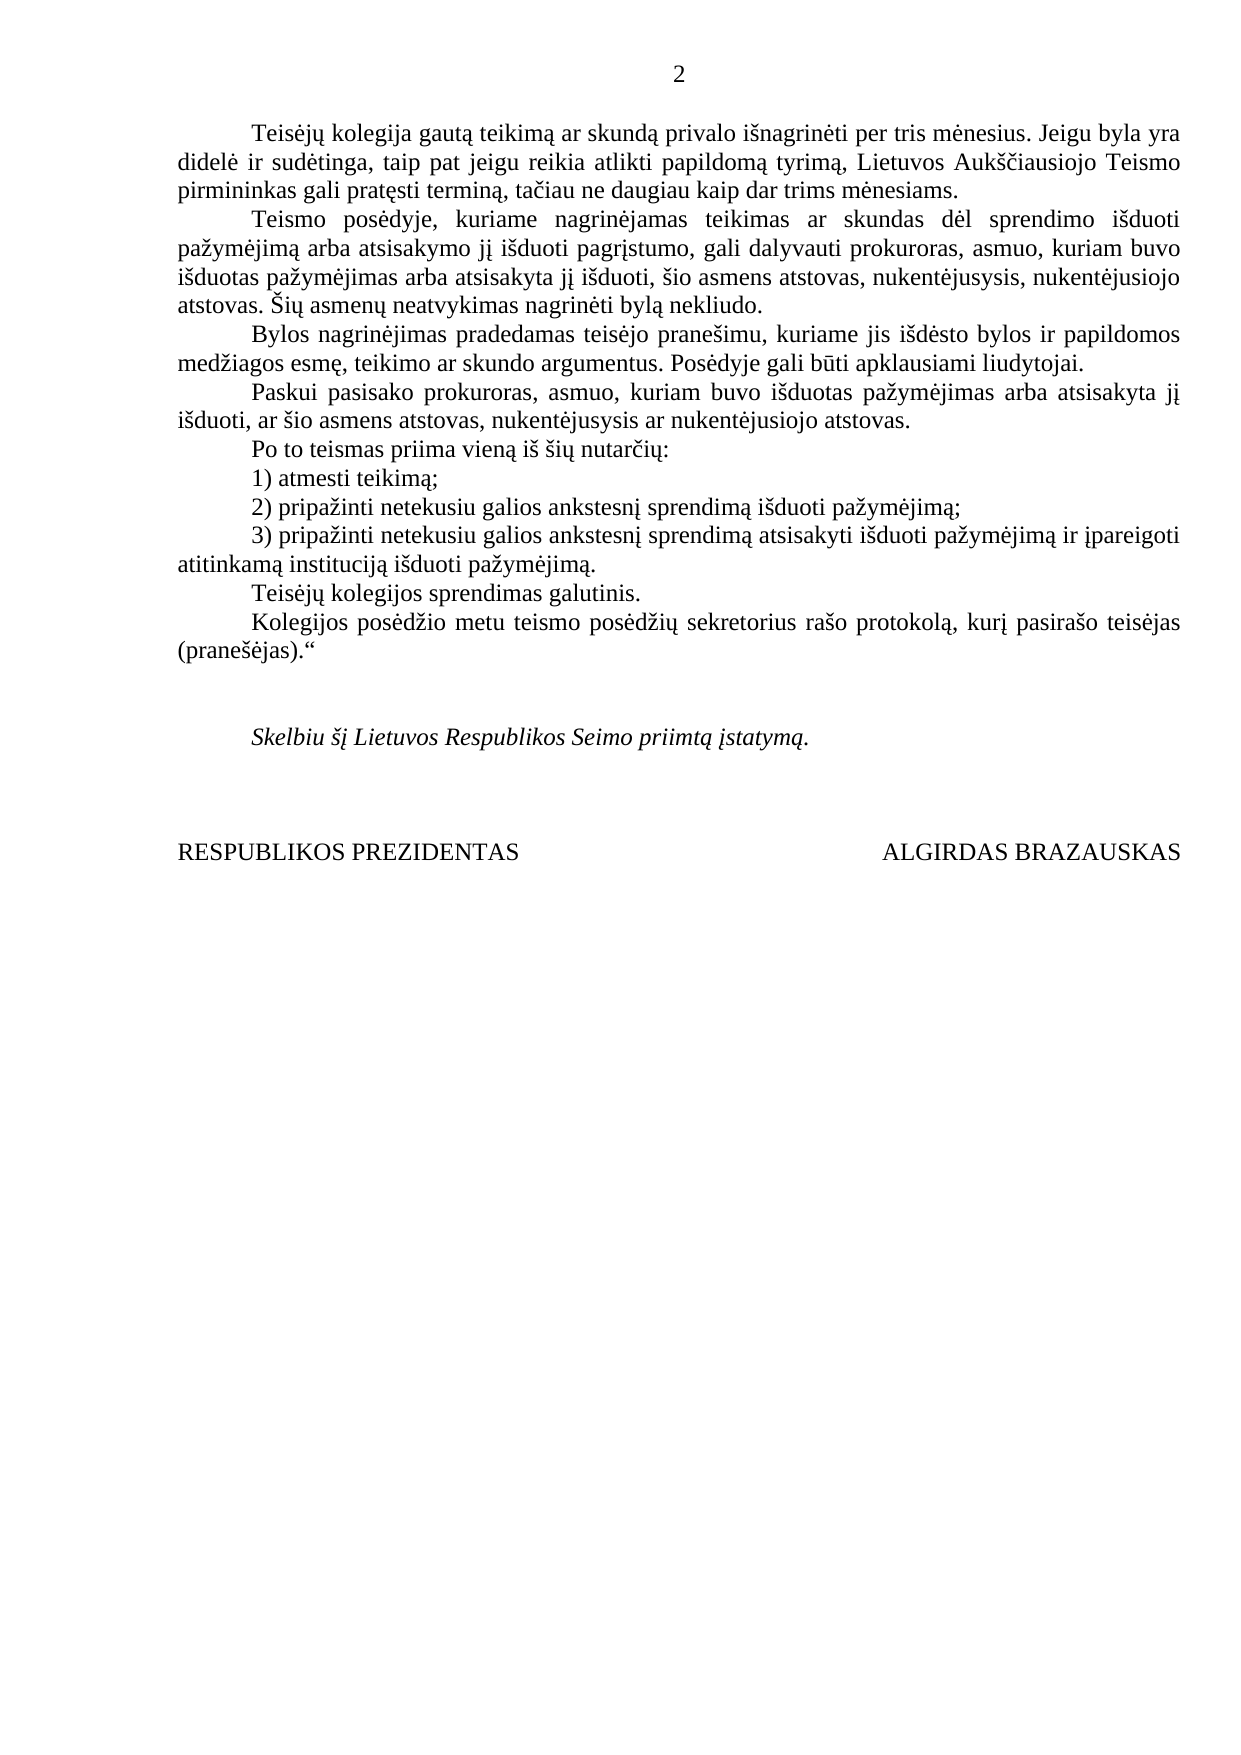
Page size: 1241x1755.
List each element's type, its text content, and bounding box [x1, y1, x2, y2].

text Kolegijos posėdžio metu teismo posėdžių sekretorius rašo protokolą, kurį pasirašo teisėjas (pranešėjas).“ [177, 607, 1181, 664]
text 1) atmesti teikimą; [177, 463, 1181, 492]
text Paskui pasisako prokuroras, asmuo, kuriam buvo išduotas pažymėjimas arba atsisakyta jį išduoti, ar šio asmens atstovas, nukentėjusysis ar nukentėjusiojo atstovas. [177, 377, 1181, 434]
text Bylos nagrinėjimas pradedamas teisėjo pranešimu, kuriame jis išdėsto bylos ir papildomos medžiagos esmę, teikimo ar skundo argumentus. Posėdyje gali būti apklausiami liudytojai. [177, 319, 1181, 377]
text Teisėjų kolegijos sprendimas galutinis. [177, 578, 1181, 607]
text Teisėjų kolegija gautą teikimą ar skundą privalo išnagrinėti per tris mėnesius. Jeigu byla yra didelė ir sudėtinga, taip pat jeigu reikia atlikti papildomą tyrimą, Lietuvos Aukščiausiojo Teismo pirmininkas gali pratęsti terminą, tačiau ne daugiau kaip dar trims mėnesiams. [177, 118, 1181, 204]
text 3) pripažinti netekusiu galios ankstesnį sprendimą atsisakyti išduoti pažymėjimą ir įpareigoti atitinkamą instituciją išduoti pažymėjimą. [177, 521, 1181, 578]
text Po to teismas priima vieną iš šių nutarčių: [177, 434, 1181, 463]
text RESPUBLIKOS PREZIDENTAS ALGIRDAS BRAZAUSKAS [177, 837, 1181, 866]
text 2) pripažinti netekusiu galios ankstesnį sprendimą išduoti pažymėjimą; [177, 492, 1181, 521]
text Teismo posėdyje, kuriame nagrinėjamas teikimas ar skundas dėl sprendimo išduoti pažymėjimą arba atsisakymo jį išduoti pagrįstumo, gali dalyvauti prokuroras, asmuo, kuriam buvo išduotas pažymėjimas arba atsisakyta jį išduoti, šio asmens atstovas, nukentėjusysis, nukentėjusiojo atstovas. Šių asmenų neatvykimas nagrinėti bylą nekliudo. [177, 204, 1181, 319]
text Skelbiu šį Lietuvos Respublikos Seimo priimtą įstatymą. [177, 722, 1181, 751]
